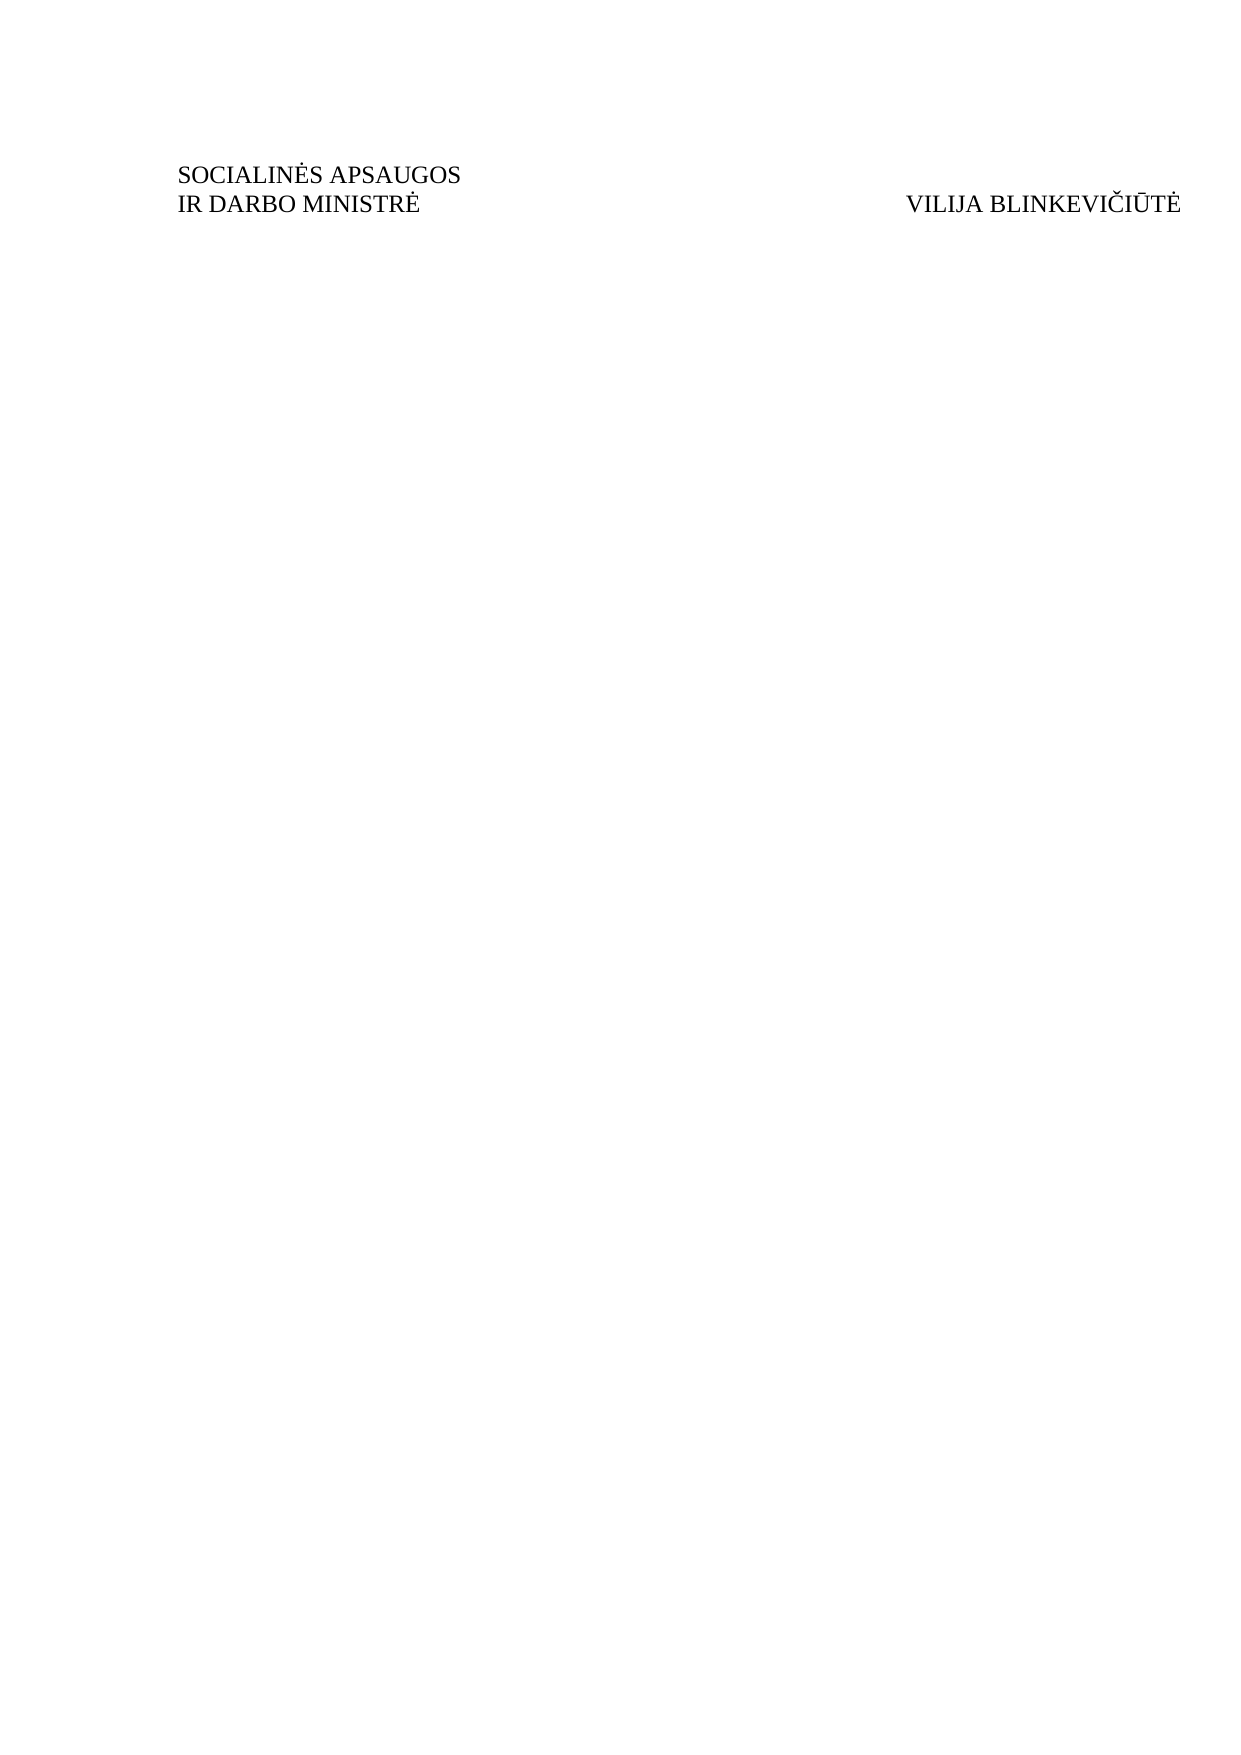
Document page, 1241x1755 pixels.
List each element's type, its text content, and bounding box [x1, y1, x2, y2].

text SOCIALINĖS APSAUGOS [177, 160, 1181, 189]
text IR DARBO MINISTRĖ VILIJA BLINKEVIČIŪTĖ [177, 189, 1181, 218]
